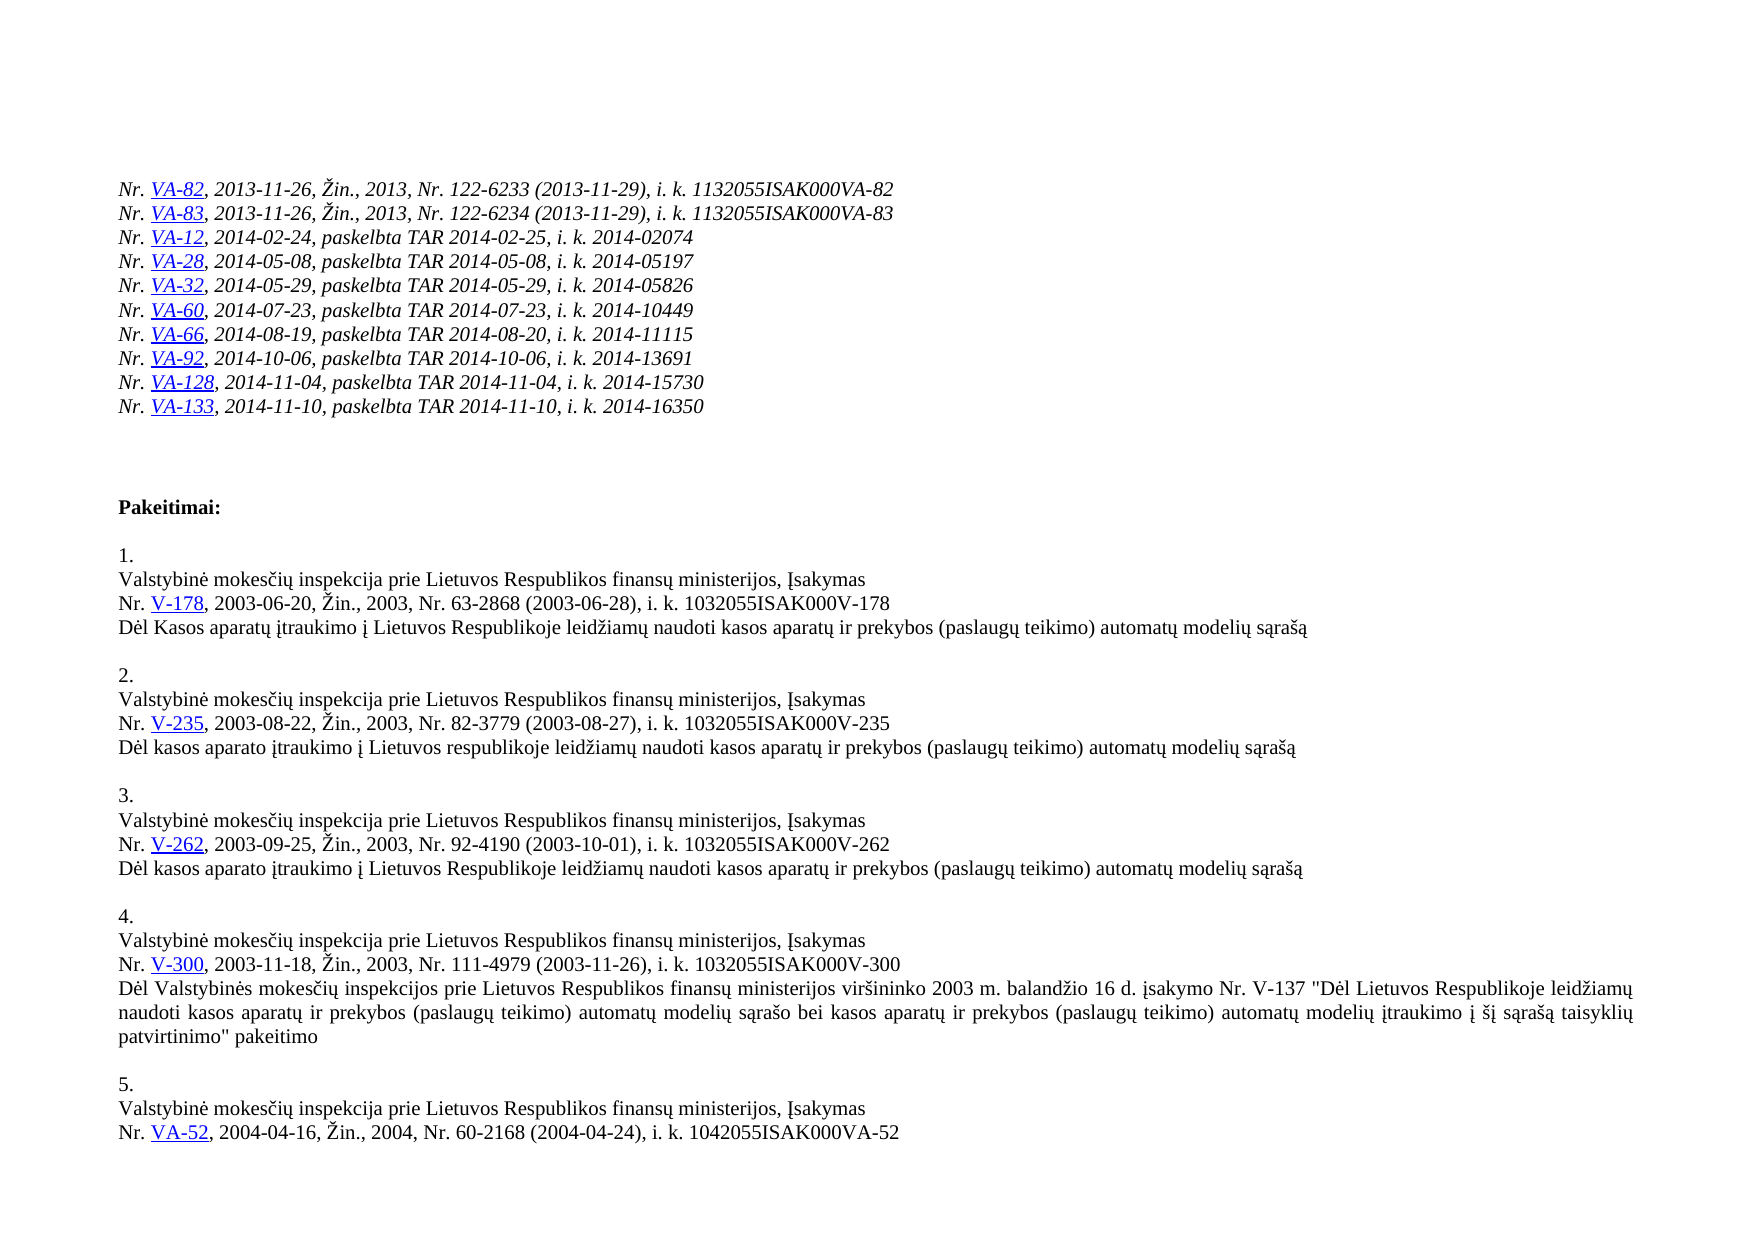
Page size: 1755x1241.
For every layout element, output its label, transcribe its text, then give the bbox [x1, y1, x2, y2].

text Nr. VA-83, 2013-11-26, Žin., 2013, Nr. 122-6234 (2013-11-29), i. k. 1132055ISAK000VA-83 [118, 201, 1636, 225]
text 2. [118, 663, 1636, 687]
text Nr. VA-28, 2014-05-08, paskelbta TAR 2014-05-08, i. k. 2014-05197 [118, 249, 1636, 273]
text 4. [118, 904, 1636, 928]
text Nr. VA-92, 2014-10-06, paskelbta TAR 2014-10-06, i. k. 2014-13691 [118, 346, 1636, 370]
text Nr. VA-128, 2014-11-04, paskelbta TAR 2014-11-04, i. k. 2014-15730 [118, 370, 1636, 394]
text Nr. V-178, 2003-06-20, Žin., 2003, Nr. 63-2868 (2003-06-28), i. k. 1032055ISAK000V-178 [118, 591, 1636, 615]
text Valstybinė mokesčių inspekcija prie Lietuvos Respublikos finansų ministerijos, Įsakymas [118, 807, 1636, 832]
text Pakeitimai: [118, 495, 1636, 519]
text Nr. VA-12, 2014-02-24, paskelbta TAR 2014-02-25, i. k. 2014-02074 [118, 225, 1636, 249]
text Valstybinė mokesčių inspekcija prie Lietuvos Respublikos finansų ministerijos, Įsakymas [118, 567, 1636, 591]
text Dėl Kasos aparatų įtraukimo į Lietuvos Respublikoje leidžiamų naudoti kasos aparatų ir prekybos (paslaugų teikimo) automatų modelių sąrašą [118, 615, 1636, 639]
text Nr. VA-133, 2014-11-10, paskelbta TAR 2014-11-10, i. k. 2014-16350 [118, 394, 1636, 418]
text Nr. VA-52, 2004-04-16, Žin., 2004, Nr. 60-2168 (2004-04-24), i. k. 1042055ISAK000VA-52 [118, 1120, 1636, 1144]
text Dėl kasos aparato įtraukimo į Lietuvos respublikoje leidžiamų naudoti kasos aparatų ir prekybos (paslaugų teikimo) automatų modelių sąrašą [118, 735, 1636, 759]
text Nr. V-235, 2003-08-22, Žin., 2003, Nr. 82-3779 (2003-08-27), i. k. 1032055ISAK000V-235 [118, 711, 1636, 735]
text Valstybinė mokesčių inspekcija prie Lietuvos Respublikos finansų ministerijos, Įsakymas [118, 928, 1636, 952]
text 5. [118, 1072, 1636, 1096]
text 3. [118, 783, 1636, 807]
text Nr. V-300, 2003-11-18, Žin., 2003, Nr. 111-4979 (2003-11-26), i. k. 1032055ISAK000V-300 [118, 952, 1636, 976]
text Nr. VA-60, 2014-07-23, paskelbta TAR 2014-07-23, i. k. 2014-10449 [118, 297, 1636, 322]
text Valstybinė mokesčių inspekcija prie Lietuvos Respublikos finansų ministerijos, Įsakymas [118, 1096, 1636, 1120]
text Valstybinė mokesčių inspekcija prie Lietuvos Respublikos finansų ministerijos, Įsakymas [118, 687, 1636, 711]
text Nr. VA-66, 2014-08-19, paskelbta TAR 2014-08-20, i. k. 2014-11115 [118, 322, 1636, 346]
text Dėl Valstybinės mokesčių inspekcijos prie Lietuvos Respublikos finansų ministerijos viršininko 2003 m. balandžio 16 d. įsakymo Nr. V-137 "Dėl Lietuvos Respublikoje leidžiamų naudoti kasos aparatų ir prekybos (paslaugų teikimo) automatų modelių sąrašo bei kasos aparatų ir prekybos (paslaugų teikimo) automatų modelių įtraukimo į šį sąrašą taisyklių patvirtinimo" pakeitimo [118, 976, 1636, 1048]
text Nr. V-262, 2003-09-25, Žin., 2003, Nr. 92-4190 (2003-10-01), i. k. 1032055ISAK000V-262 [118, 832, 1636, 856]
text 1. [118, 543, 1636, 567]
text Nr. VA-82, 2013-11-26, Žin., 2013, Nr. 122-6233 (2013-11-29), i. k. 1132055ISAK000VA-82 [118, 177, 1636, 201]
text Nr. VA-32, 2014-05-29, paskelbta TAR 2014-05-29, i. k. 2014-05826 [118, 273, 1636, 297]
text Dėl kasos aparato įtraukimo į Lietuvos Respublikoje leidžiamų naudoti kasos aparatų ir prekybos (paslaugų teikimo) automatų modelių sąrašą [118, 856, 1636, 880]
